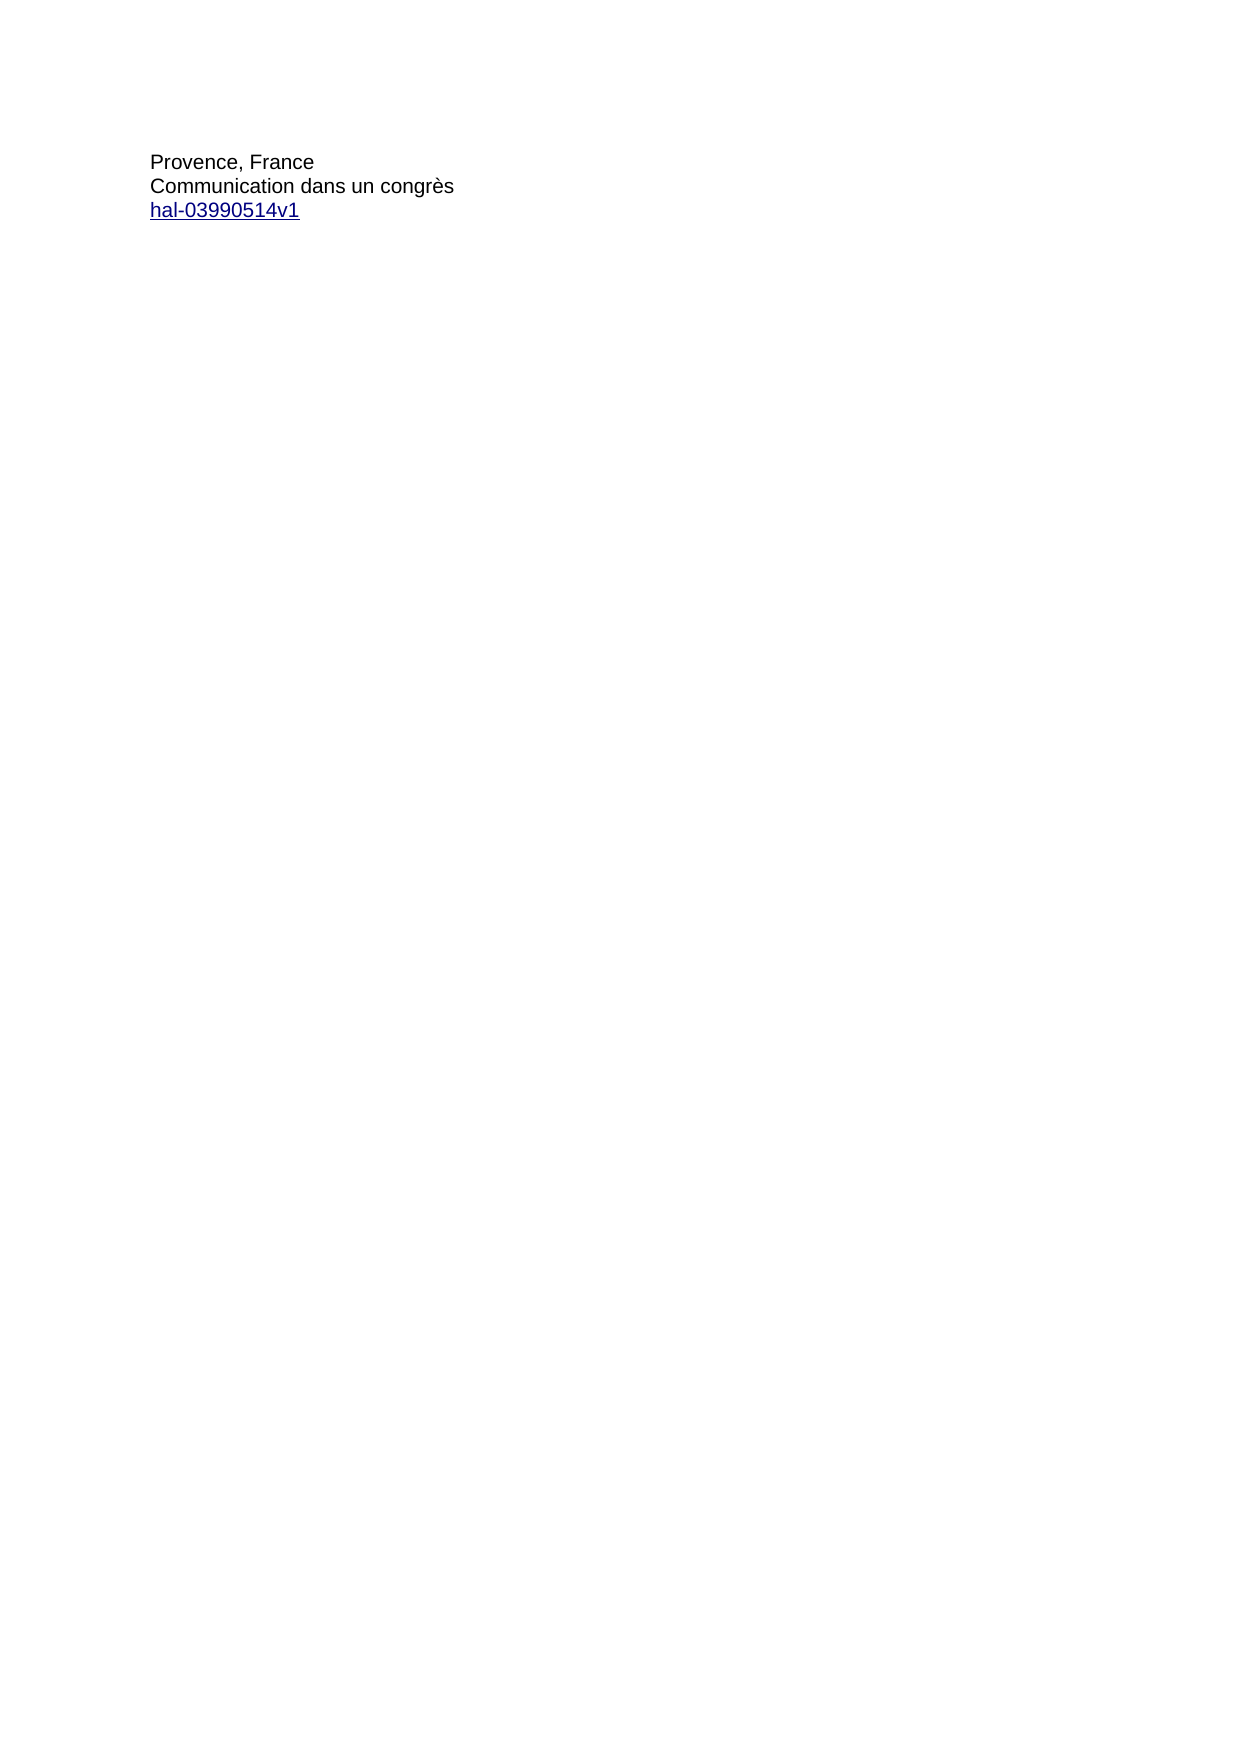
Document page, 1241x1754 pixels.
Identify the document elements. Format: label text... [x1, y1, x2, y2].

table_cell Witness or Accomplice? Shadowing Patricia Highsmith's Tom Ripley Juliette Bourget PALA Conference 2022: Style and Sense(s), SIG: The Stylistic Study of Empathy, Jul 2022, Aix-en-Provence, France Communication dans un congrès hal-03990514v1 [150, 150, 1090, 222]
